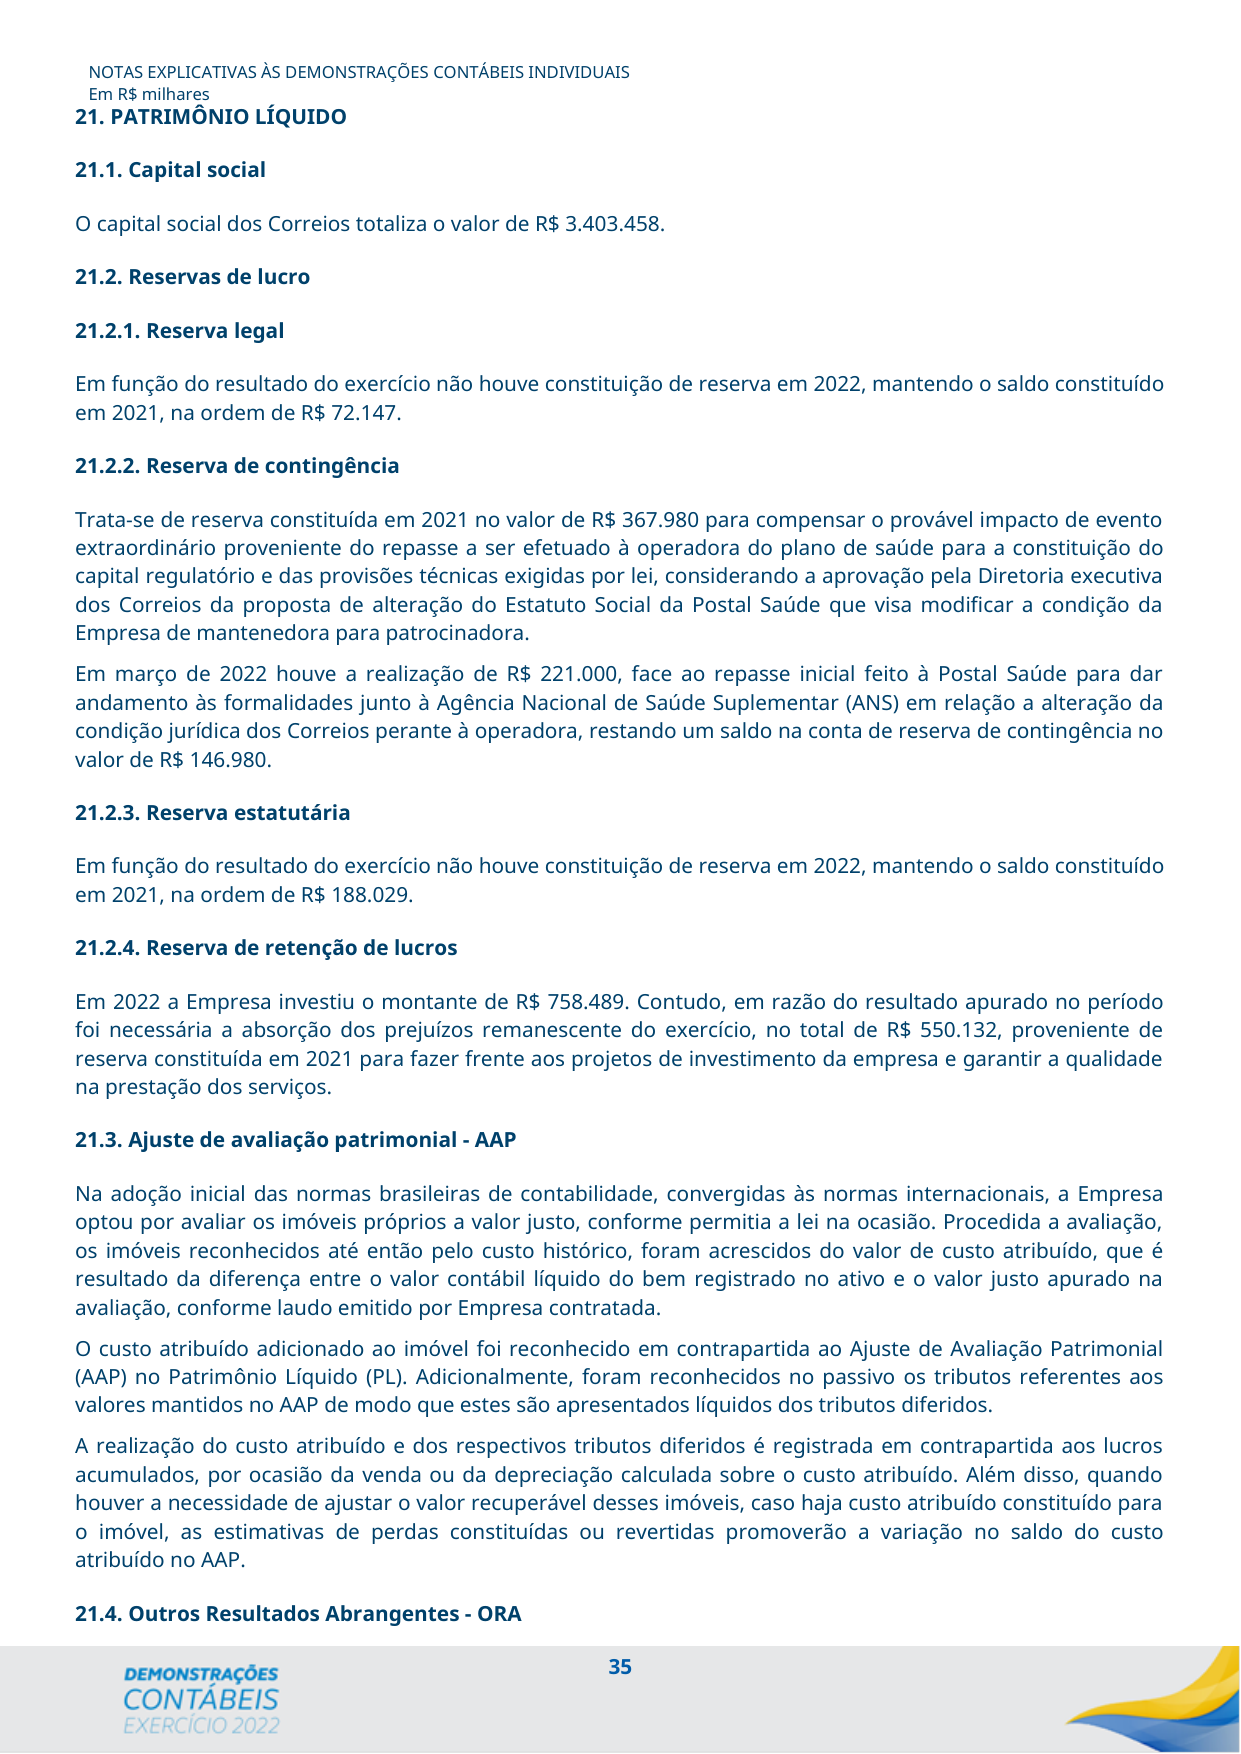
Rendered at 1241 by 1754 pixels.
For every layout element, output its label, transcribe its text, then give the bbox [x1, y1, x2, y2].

list 21.2.1. Reserva legal [75, 316, 1165, 344]
list 21.2. Reservas de lucro [75, 262, 1165, 291]
list 21.2.2. Reserva de contingência [75, 451, 1165, 480]
list 21.1. Capital social [75, 156, 1165, 184]
text Em março de 2022 houve a realização de R$ 221.000, face ao repasse inicial feito à Postal Saúde para dar andamento às formalidades junto à Agência Nacional de Saúde Suplementar (ANS) em relação a alteração da condição jurídica dos Correios perante à operadora, restando um saldo na conta de reserva de contingência no valor de R$ 146.980. [75, 659, 1165, 773]
text A realização do custo atribuído e dos respectivos tributos diferidos é registrada em contrapartida aos lucros acumulados, por ocasião da venda ou da depreciação calculada sobre o custo atribuído. Além disso, quando houver a necessidade de ajustar o valor recuperável desses imóveis, caso haja custo atribuído constituído para o imóvel, as estimativas de perdas constituídas ou revertidas promoverão a variação no saldo do custo atribuído no AAP. [75, 1432, 1165, 1574]
text O custo atribuído adicionado ao imóvel foi reconhecido em contrapartida ao Ajuste de Avaliação Patrimonial (AAP) no Patrimônio Líquido (PL). Adicionalmente, foram reconhecidos no passivo os tributos referentes aos valores mantidos no AAP de modo que estes são apresentados líquidos dos tributos diferidos. [75, 1334, 1165, 1419]
text Em função do resultado do exercício não houve constituição de reserva em 2022, mantendo o saldo constituído em 2021, na ordem de R$ 188.029. [75, 852, 1165, 908]
text Em função do resultado do exercício não houve constituição de reserva em 2022, mantendo o saldo constituído em 2021, na ordem de R$ 72.147. [75, 369, 1165, 426]
list 21.3. Ajuste de avaliação patrimonial - AAP [75, 1126, 1165, 1154]
list 21.2.3. Reserva estatutária [75, 798, 1165, 827]
subtitle PATRIMÔNIO LÍQUIDO [75, 111, 1165, 131]
list 21.4. Outros Resultados Abrangentes - ORA [75, 1599, 1165, 1627]
text O capital social dos Correios totaliza o valor de R$ 3.403.458. [75, 209, 1165, 237]
text Na adoção inicial das normas brasileiras de contabilidade, convergidas às normas internacionais, a Empresa optou por avaliar os imóveis próprios a valor justo, conforme permitia a lei na ocasião. Procedida a avaliação, os imóveis reconhecidos até então pelo custo histórico, foram acrescidos do valor de custo atribuído, que é resultado da diferença entre o valor contábil líquido do bem registrado no ativo e o valor justo apurado na avaliação, conforme laudo emitido por Empresa contratada. [75, 1179, 1165, 1321]
text Trata-se de reserva constituída em 2021 no valor de R$ 367.980 para compensar o provável impacto de evento extraordinário proveniente do repasse a ser efetuado à operadora do plano de saúde para a constituição do capital regulatório e das provisões técnicas exigidas por lei, considerando a aprovação pela Diretoria executiva dos Correios da proposta de alteração do Estatuto Social da Postal Saúde que visa modificar a condição da Empresa de mantenedora para patrocinadora. [75, 505, 1165, 647]
picture [0, 1646, 1241, 1754]
list 21.2.4. Reserva de retenção de lucros [75, 933, 1165, 962]
text Em 2022 a Empresa investiu o montante de R$ 758.489. Contudo, em razão do resultado apurado no período foi necessária a absorção dos prejuízos remanescente do exercício, no total de R$ 550.132, proveniente de reserva constituída em 2021 para fazer frente aos projetos de investimento da empresa e garantir a qualidade na prestação dos serviços. [75, 987, 1165, 1101]
